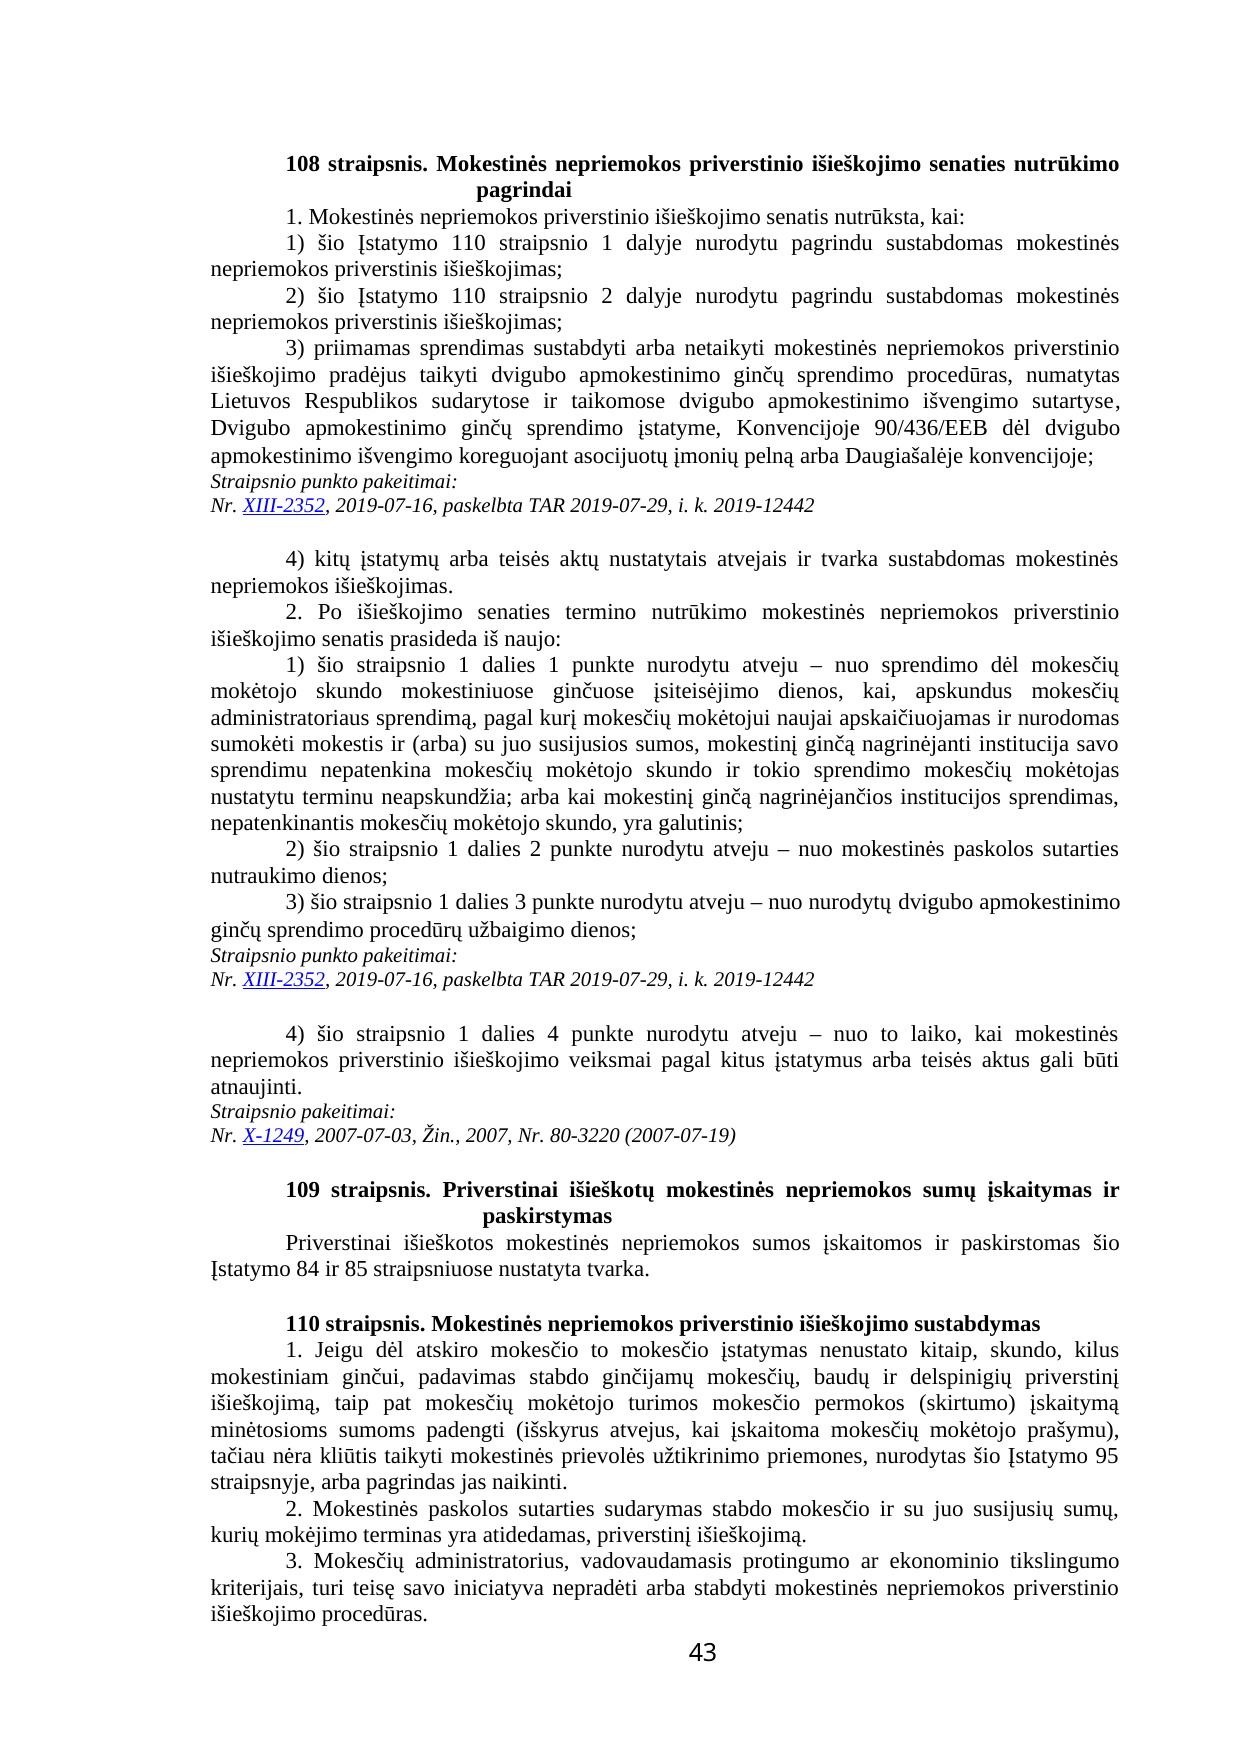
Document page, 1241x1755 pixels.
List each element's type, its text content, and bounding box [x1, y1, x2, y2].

text 3) priimamas sprendimas sustabdyti arba netaikyti mokestinės nepriemokos priverstinio išieškojimo pradėjus taikyti dvigubo apmokestinimo ginčų sprendimo procedūras, numatytas Lietuvos Respublikos sudarytose ir taikomose dvigubo apmokestinimo išvengimo sutartyse, Dvigubo apmokestinimo ginčų sprendimo įstatyme, Konvencijoje 90/436/EEB dėl dvigubo apmokestinimo išvengimo koreguojant asocijuotų įmonių pelną arba Daugiašalėje konvencijoje; [210, 334, 1120, 469]
text 109 straipsnis. Priverstinai išieškotų mokestinės nepriemokos sumų įskaitymas ir paskirstymas [285, 1176, 1120, 1229]
text 1. Mokestinės nepriemokos priverstinio išieškojimo senatis nutrūksta, kai: [210, 203, 1120, 229]
text Straipsnio punkto pakeitimai: [210, 943, 1120, 967]
text 108 straipsnis. Mokestinės nepriemokos priverstinio išieškojimo senaties nutrūkimo pagrindai [285, 150, 1120, 203]
text Nr. XIII-2352, 2019-07-16, paskelbta TAR 2019-07-29, i. k. 2019-12442 [210, 493, 1120, 517]
text 4) kitų įstatymų arba teisės aktų nustatytais atvejais ir tvarka sustabdomas mokestinės nepriemokos išieškojimas. [210, 546, 1120, 598]
text Straipsnio pakeitimai: [210, 1099, 1120, 1123]
text 1) šio Įstatymo 110 straipsnio 1 dalyje nurodytu pagrindu sustabdomas mokestinės nepriemokos priverstinis išieškojimas; [210, 229, 1120, 282]
text 2. Po išieškojimo senaties termino nutrūkimo mokestinės nepriemokos priverstinio išieškojimo senatis prasideda iš naujo: [210, 598, 1120, 651]
text Nr. XIII-2352, 2019-07-16, paskelbta TAR 2019-07-29, i. k. 2019-12442 [210, 967, 1120, 991]
text 1) šio straipsnio 1 dalies 1 punkte nurodytu atveju – nuo sprendimo dėl mokesčių mokėtojo skundo mokestiniuose ginčuose įsiteisėjimo dienos, kai, apskundus mokesčių administratoriaus sprendimą, pagal kurį mokesčių mokėtojui naujai apskaičiuojamas ir nurodomas sumokėti mokestis ir (arba) su juo susijusios sumos, mokestinį ginčą nagrinėjanti institucija savo sprendimu nepatenkina mokesčių mokėtojo skundo ir tokio sprendimo mokesčių mokėtojas nustatytu terminu neapskundžia; arba kai mokestinį ginčą nagrinėjančios institucijos sprendimas, nepatenkinantis mokesčių mokėtojo skundo, yra galutinis; [210, 651, 1120, 835]
text Nr. X-1249, 2007-07-03, Žin., 2007, Nr. 80-3220 (2007-07-19) [210, 1123, 1120, 1147]
text 2) šio straipsnio 1 dalies 2 punkte nurodytu atveju – nuo mokestinės paskolos sutarties nutraukimo dienos; [210, 835, 1120, 888]
text Straipsnio punkto pakeitimai: [210, 469, 1120, 493]
text 4) šio straipsnio 1 dalies 4 punkte nurodytu atveju – nuo to laiko, kai mokestinės nepriemokos priverstinio išieškojimo veiksmai pagal kitus įstatymus arba teisės aktus gali būti atnaujinti. [210, 1020, 1120, 1099]
text 2. Mokestinės paskolos sutarties sudarymas stabdo mokesčio ir su juo susijusių sumų, kurių mokėjimo terminas yra atidedamas, priverstinį išieškojimą. [210, 1495, 1120, 1547]
text Priverstinai išieškotos mokestinės nepriemokos sumos įskaitomos ir paskirstomas šio Įstatymo 84 ir 85 straipsniuose nustatyta tvarka. [210, 1229, 1120, 1281]
subtitle 110 straipsnis. Mokestinės nepriemokos priverstinio išieškojimo sustabdymas [210, 1310, 1120, 1337]
text 2) šio Įstatymo 110 straipsnio 2 dalyje nurodytu pagrindu sustabdomas mokestinės nepriemokos priverstinis išieškojimas; [210, 282, 1120, 334]
text 3. Mokesčių administratorius, vadovaudamasis protingumo ar ekonominio tikslingumo kriterijais, turi teisę savo iniciatyva nepradėti arba stabdyti mokestinės nepriemokos priverstinio išieškojimo procedūras. [210, 1547, 1120, 1626]
text 1. Jeigu dėl atskiro mokesčio to mokesčio įstatymas nenustato kitaip, skundo, kilus mokestiniam ginčui, padavimas stabdo ginčijamų mokesčių, baudų ir delspinigių priverstinį išieškojimą, taip pat mokesčių mokėtojo turimos mokesčio permokos (skirtumo) įskaitymą minėtosioms sumoms padengti (išskyrus atvejus, kai įskaitoma mokesčių mokėtojo prašymu), tačiau nėra kliūtis taikyti mokestinės prievolės užtikrinimo priemones, nurodytas šio Įstatymo 95 straipsnyje, arba pagrindas jas naikinti. [210, 1337, 1120, 1495]
text 3) šio straipsnio 1 dalies 3 punkte nurodytu atveju – nuo nurodytų dvigubo apmokestinimo ginčų sprendimo procedūrų užbaigimo dienos; [210, 888, 1120, 943]
